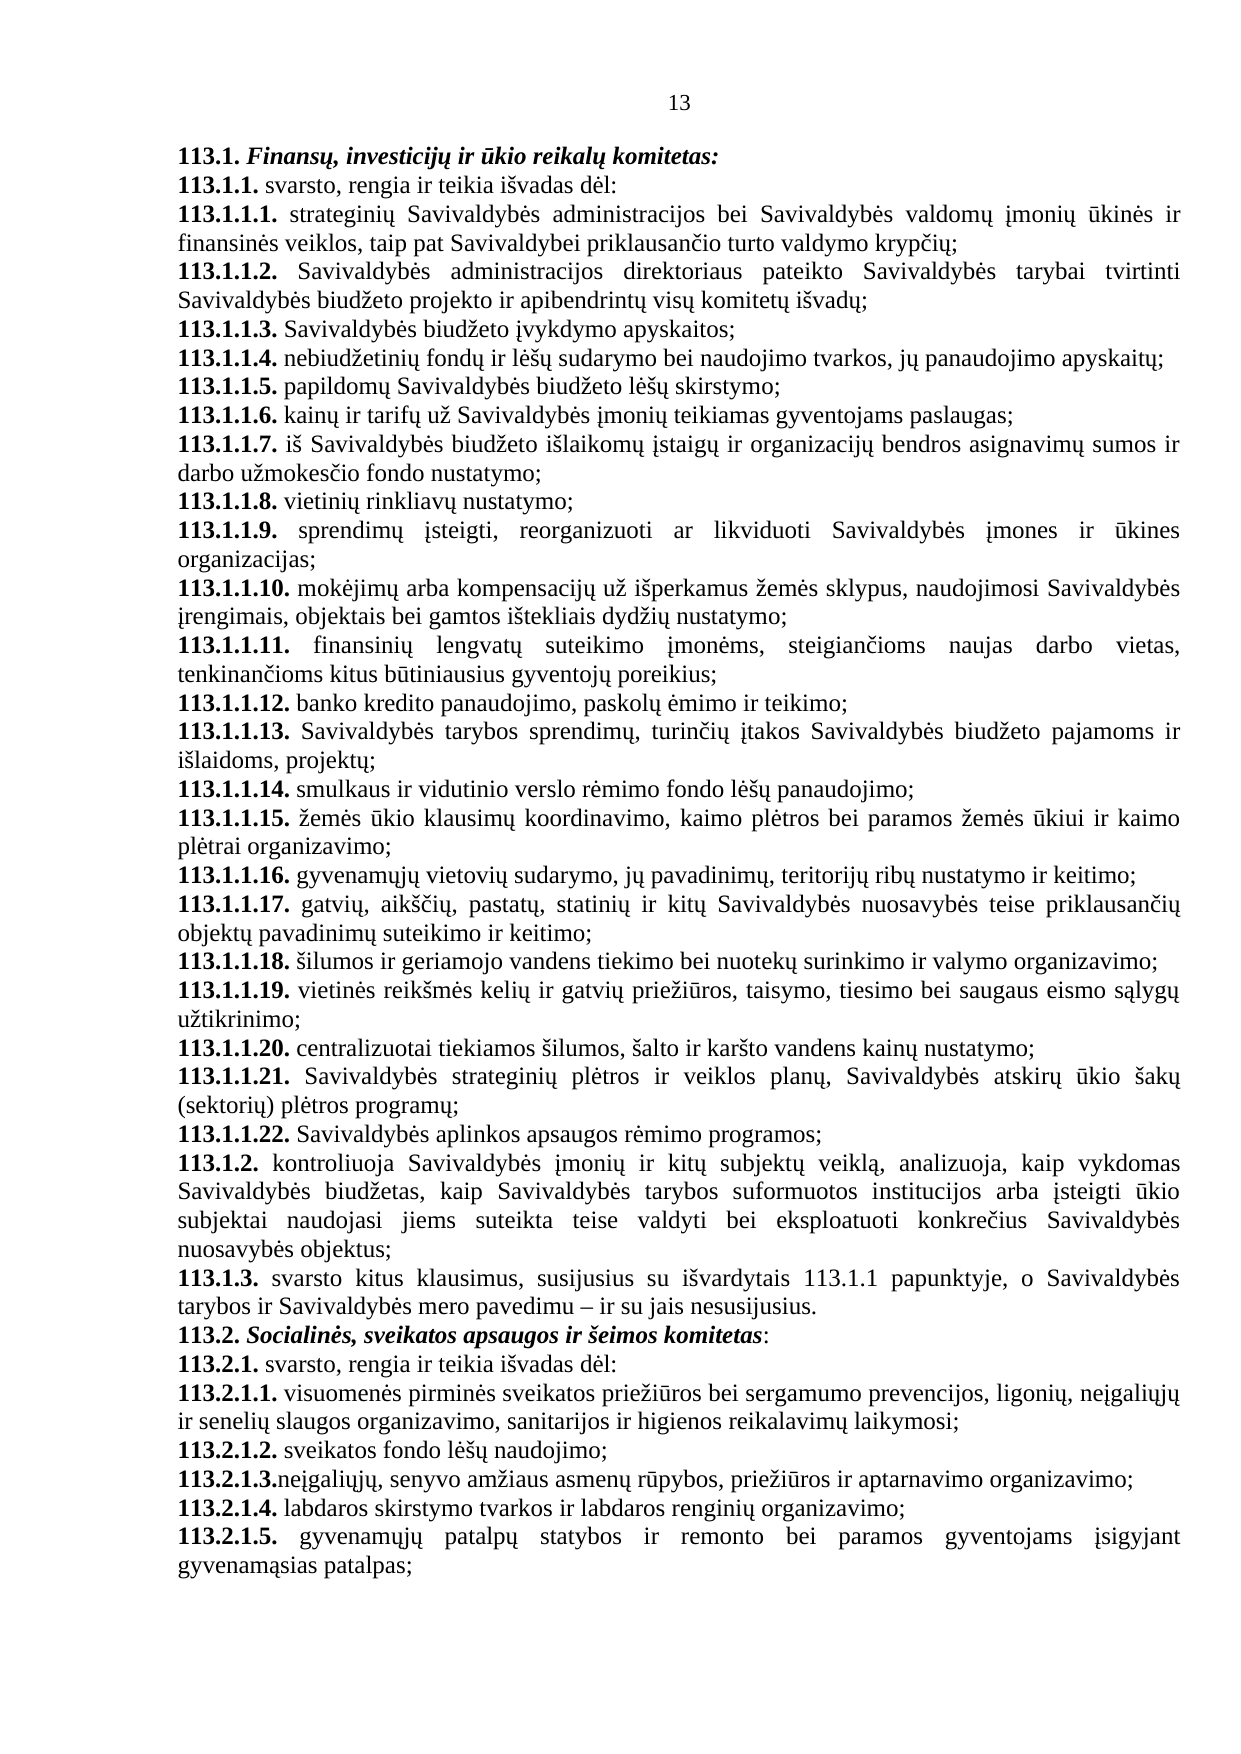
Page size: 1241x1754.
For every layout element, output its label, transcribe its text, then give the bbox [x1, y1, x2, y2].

text 113.1.1.5. papildomų Savivaldybės biudžeto lėšų skirstymo; [177, 371, 1181, 400]
text 113.1.1.14. smulkaus ir vidutinio verslo rėmimo fondo lėšų panaudojimo; [177, 774, 1181, 803]
text 113.1.1.4. nebiudžetinių fondų ir lėšų sudarymo bei naudojimo tvarkos, jų panaudojimo apyskaitų; [177, 343, 1181, 371]
text 113.1.1.10. mokėjimų arba kompensacijų už išperkamus žemės sklypus, naudojimosi Savivaldybės įrengimais, objektais bei gamtos ištekliais dydžių nustatymo; [177, 573, 1181, 630]
text 113.1.1.22. Savivaldybės aplinkos apsaugos rėmimo programos; [177, 1119, 1181, 1148]
text 113.1.1.9. sprendimų įsteigti, reorganizuoti ar likviduoti Savivaldybės įmones ir ūkines organizacijas; [177, 515, 1181, 573]
text 113.1.1.17. gatvių, aikščių, pastatų, statinių ir kitų Savivaldybės nuosavybės teise priklausančių objektų pavadinimų suteikimo ir keitimo; [177, 889, 1181, 946]
text 113.2.1.2. sveikatos fondo lėšų naudojimo; [177, 1435, 1181, 1464]
text 113.1.1.7. iš Savivaldybės biudžeto išlaikomų įstaigų ir organizacijų bendros asignavimų sumos ir darbo užmokesčio fondo nustatymo; [177, 429, 1181, 486]
text 113.1.1.21. Savivaldybės strateginių plėtros ir veiklos planų, Savivaldybės atskirų ūkio šakų (sektorių) plėtros programų; [177, 1061, 1181, 1119]
text 113.1.1.18. šilumos ir geriamojo vandens tiekimo bei nuotekų surinkimo ir valymo organizavimo; [177, 946, 1181, 975]
text 113.1. Finansų, investicijų ir ūkio reikalų komitetas: [177, 141, 1181, 170]
text 113.1.1.13. Savivaldybės tarybos sprendimų, turinčių įtakos Savivaldybės biudžeto pajamoms ir išlaidoms, projektų; [177, 716, 1181, 774]
text 113.1.1.11. finansinių lengvatų suteikimo įmonėms, steigiančioms naujas darbo vietas, tenkinančioms kitus būtiniausius gyventojų poreikius; [177, 630, 1181, 688]
text 113.2.1.1. visuomenės pirminės sveikatos priežiūros bei sergamumo prevencijos, ligonių, neįgaliųjų ir senelių slaugos organizavimo, sanitarijos ir higienos reikalavimų laikymosi; [177, 1378, 1181, 1435]
text 113.1.1.1. strateginių Savivaldybės administracijos bei Savivaldybės valdomų įmonių ūkinės ir finansinės veiklos, taip pat Savivaldybei priklausančio turto valdymo krypčių; [177, 199, 1181, 256]
text 113.2.1.5. gyvenamųjų patalpų statybos ir remonto bei paramos gyventojams įsigyjant gyvenamąsias patalpas; [177, 1521, 1181, 1579]
text 113.1.2. kontroliuoja Savivaldybės įmonių ir kitų subjektų veiklą, analizuoja, kaip vykdomas Savivaldybės biudžetas, kaip Savivaldybės tarybos suformuotos institucijos arba įsteigti ūkio subjektai naudojasi jiems suteikta teise valdyti bei eksploatuoti konkrečius Savivaldybės nuosavybės objektus; [177, 1148, 1181, 1263]
text 113.1.1. svarsto, rengia ir teikia išvadas dėl: [177, 170, 1181, 199]
text 113.2.1. svarsto, rengia ir teikia išvadas dėl: [177, 1349, 1181, 1378]
text 113.1.1.20. centralizuotai tiekiamos šilumos, šalto ir karšto vandens kainų nustatymo; [177, 1033, 1181, 1061]
text 113.1.1.16. gyvenamųjų vietovių sudarymo, jų pavadinimų, teritorijų ribų nustatymo ir keitimo; [177, 860, 1181, 889]
text 113.1.3. svarsto kitus klausimus, susijusius su išvardytais 113.1.1 papunktyje, o Savivaldybės tarybos ir Savivaldybės mero pavedimu – ir su jais nesusijusius. [177, 1263, 1181, 1320]
text 113.1.1.2. Savivaldybės administracijos direktoriaus pateikto Savivaldybės tarybai tvirtinti Savivaldybės biudžeto projekto ir apibendrintų visų komitetų išvadų; [177, 256, 1181, 314]
text 113.1.1.6. kainų ir tarifų už Savivaldybės įmonių teikiamas gyventojams paslaugas; [177, 400, 1181, 429]
text 113.1.1.3. Savivaldybės biudžeto įvykdymo apyskaitos; [177, 314, 1181, 343]
text 113.1.1.15. žemės ūkio klausimų koordinavimo, kaimo plėtros bei paramos žemės ūkiui ir kaimo plėtrai organizavimo; [177, 803, 1181, 860]
text 113.2.1.4. labdaros skirstymo tvarkos ir labdaros renginių organizavimo; [177, 1493, 1181, 1521]
text 113.2. Socialinės, sveikatos apsaugos ir šeimos komitetas: [177, 1320, 1181, 1349]
text 113.1.1.12. banko kredito panaudojimo, paskolų ėmimo ir teikimo; [177, 688, 1181, 716]
text 113.1.1.19. vietinės reikšmės kelių ir gatvių priežiūros, taisymo, tiesimo bei saugaus eismo sąlygų užtikrinimo; [177, 975, 1181, 1033]
text 113.1.1.8. vietinių rinkliavų nustatymo; [177, 486, 1181, 515]
text 113.2.1.3.neįgaliųjų, senyvo amžiaus asmenų rūpybos, priežiūros ir aptarnavimo organizavimo; [177, 1464, 1181, 1493]
